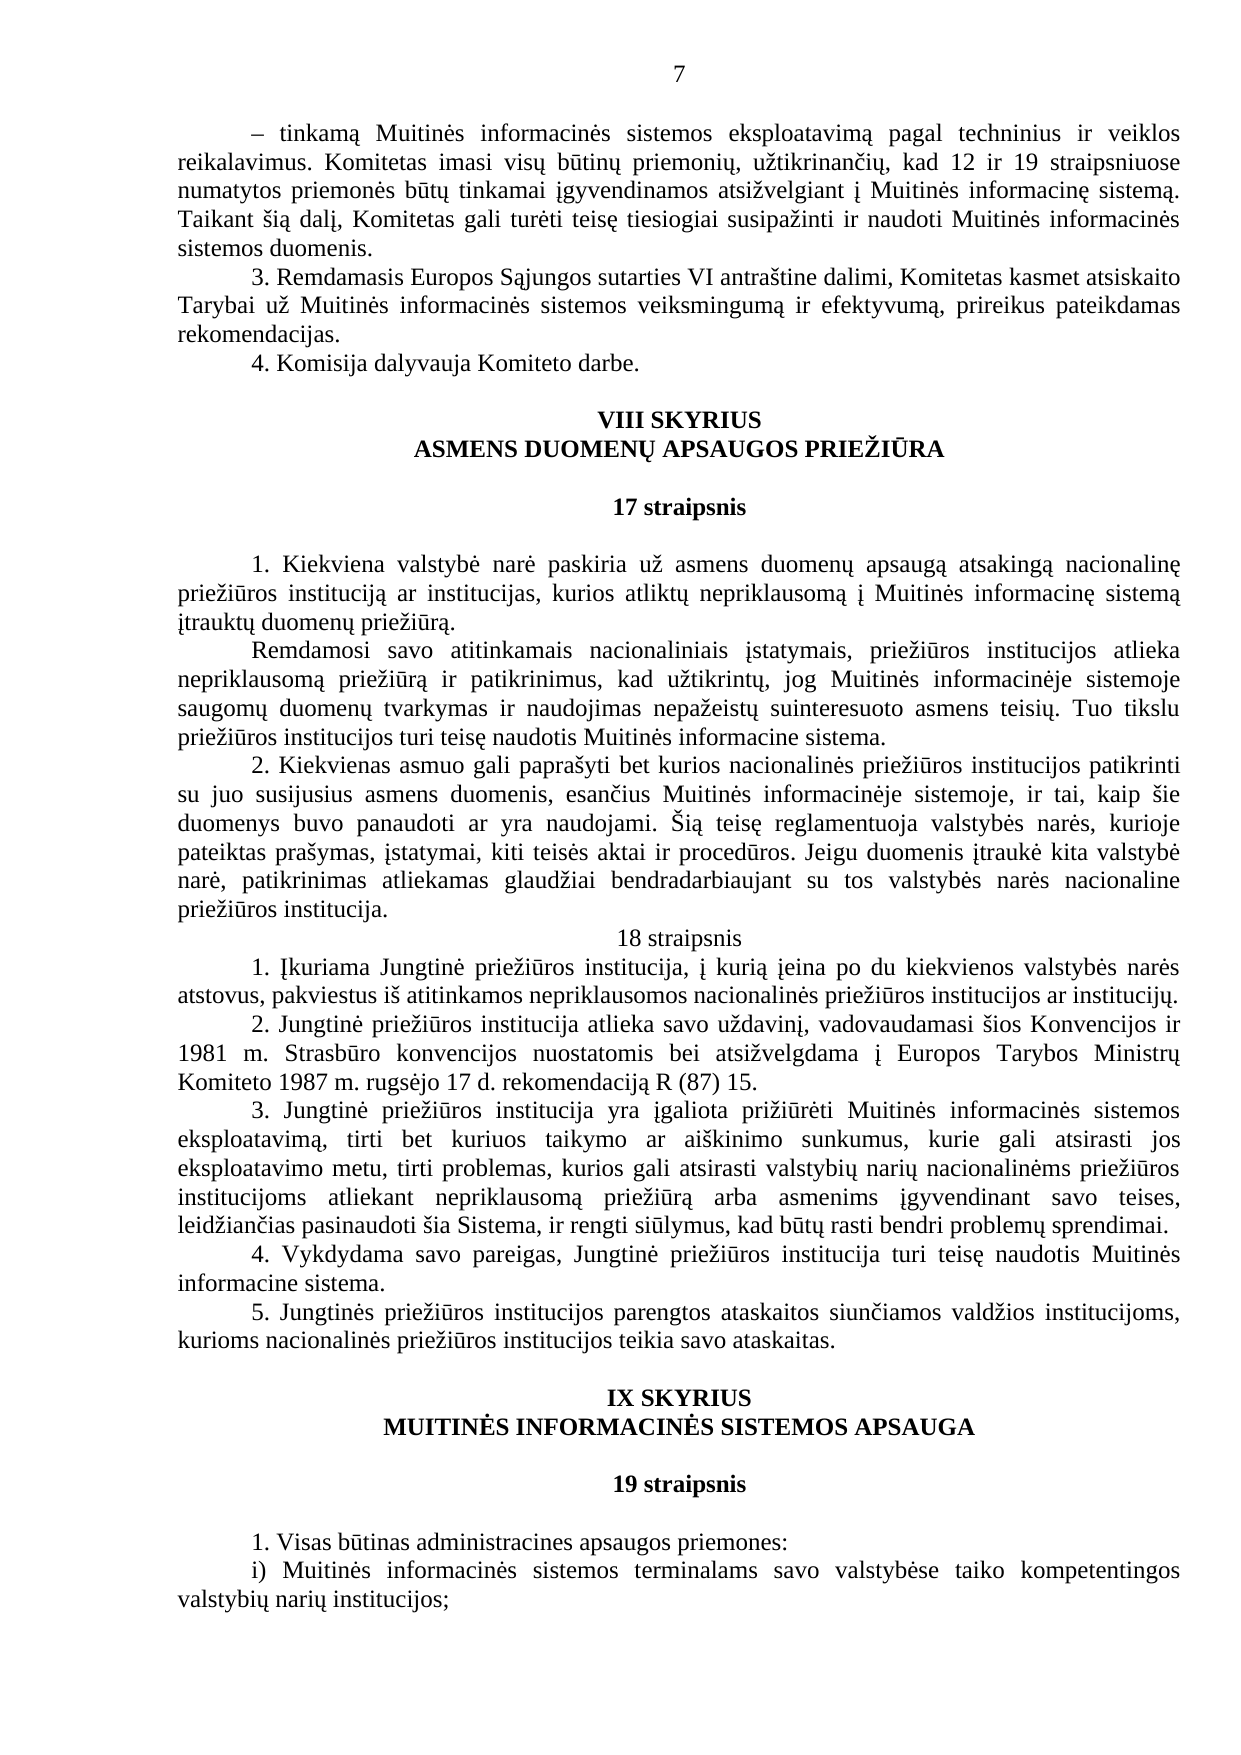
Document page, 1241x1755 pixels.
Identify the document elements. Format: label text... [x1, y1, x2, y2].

text 18 straipsnis [177, 923, 1181, 952]
text Remdamosi savo atitinkamais nacionaliniais įstatymais, priežiūros institucijos atlieka nepriklausomą priežiūrą ir patikrinimus, kad užtikrintų, jog Muitinės informacinėje sistemoje saugomų duomenų tvarkymas ir naudojimas nepažeistų suinteresuoto asmens teisių. Tuo tikslu priežiūros institucijos turi teisę naudotis Muitinės informacine sistema. [177, 636, 1181, 751]
text VIII SKYRIUS [177, 406, 1181, 434]
text – tinkamą Muitinės informacinės sistemos eksploatavimą pagal techninius ir veiklos reikalavimus. Komitetas imasi visų būtinų priemonių, užtikrinančių, kad 12 ir 19 straipsniuose numatytos priemonės būtų tinkamai įgyvendinamos atsižvelgiant į Muitinės informacinę sistemą. Taikant šią dalį, Komitetas gali turėti teisę tiesiogiai susipažinti ir naudoti Muitinės informacinės sistemos duomenis. [177, 118, 1181, 262]
text IX SKYRIUS [177, 1383, 1181, 1412]
text 19 straipsnis [177, 1469, 1181, 1498]
text 1. Kiekviena valstybė narė paskiria už asmens duomenų apsaugą atsakingą nacionalinę priežiūros instituciją ar institucijas, kurios atliktų nepriklausomą į Muitinės informacinę sistemą įtrauktų duomenų priežiūrą. [177, 549, 1181, 636]
text ASMENS DUOMENŲ APSAUGOS PRIEŽIŪRA [177, 434, 1181, 463]
text 4. Vykdydama savo pareigas, Jungtinė priežiūros institucija turi teisę naudotis Muitinės informacine sistema. [177, 1239, 1181, 1297]
text 17 straipsnis [177, 492, 1181, 521]
text MUITINĖS INFORMACINĖS SISTEMOS APSAUGA [177, 1412, 1181, 1441]
text 2. Jungtinė priežiūros institucija atlieka savo uždavinį, vadovaudamasi šios Konvencijos ir 1981 m. Strasbūro konvencijos nuostatomis bei atsižvelgdama į Europos Tarybos Ministrų Komiteto 1987 m. rugsėjo 17 d. rekomendaciją R (87) 15. [177, 1009, 1181, 1096]
text 3. Jungtinė priežiūros institucija yra įgaliota prižiūrėti Muitinės informacinės sistemos eksploatavimą, tirti bet kuriuos taikymo ar aiškinimo sunkumus, kurie gali atsirasti jos eksploatavimo metu, tirti problemas, kurios gali atsirasti valstybių narių nacionalinėms priežiūros institucijoms atliekant nepriklausomą priežiūrą arba asmenims įgyvendinant savo teises, leidžiančias pasinaudoti šia Sistema, ir rengti siūlymus, kad būtų rasti bendri problemų sprendimai. [177, 1096, 1181, 1239]
text 1. Visas būtinas administracines apsaugos priemones: [177, 1527, 1181, 1556]
text 2. Kiekvienas asmuo gali paprašyti bet kurios nacionalinės priežiūros institucijos patikrinti su juo susijusius asmens duomenis, esančius Muitinės informacinėje sistemoje, ir tai, kaip šie duomenys buvo panaudoti ar yra naudojami. Šią teisę reglamentuoja valstybės narės, kurioje pateiktas prašymas, įstatymai, kiti teisės aktai ir procedūros. Jeigu duomenis įtraukė kita valstybė narė, patikrinimas atliekamas glaudžiai bendradarbiaujant su tos valstybės narės nacionaline priežiūros institucija. [177, 751, 1181, 923]
text 3. Remdamasis Europos Sąjungos sutarties VI antraštine dalimi, Komitetas kasmet atsiskaito Tarybai už Muitinės informacinės sistemos veiksmingumą ir efektyvumą, prireikus pateikdamas rekomendacijas. [177, 262, 1181, 348]
text i) Muitinės informacinės sistemos terminalams savo valstybėse taiko kompetentingos valstybių narių institucijos; [177, 1556, 1181, 1613]
text 5. Jungtinės priežiūros institucijos parengtos ataskaitos siunčiamos valdžios institucijoms, kurioms nacionalinės priežiūros institucijos teikia savo ataskaitas. [177, 1297, 1181, 1354]
text 1. Įkuriama Jungtinė priežiūros institucija, į kurią įeina po du kiekvienos valstybės narės atstovus, pakviestus iš atitinkamos nepriklausomos nacionalinės priežiūros institucijos ar institucijų. [177, 952, 1181, 1009]
text 4. Komisija dalyvauja Komiteto darbe. [177, 348, 1181, 377]
